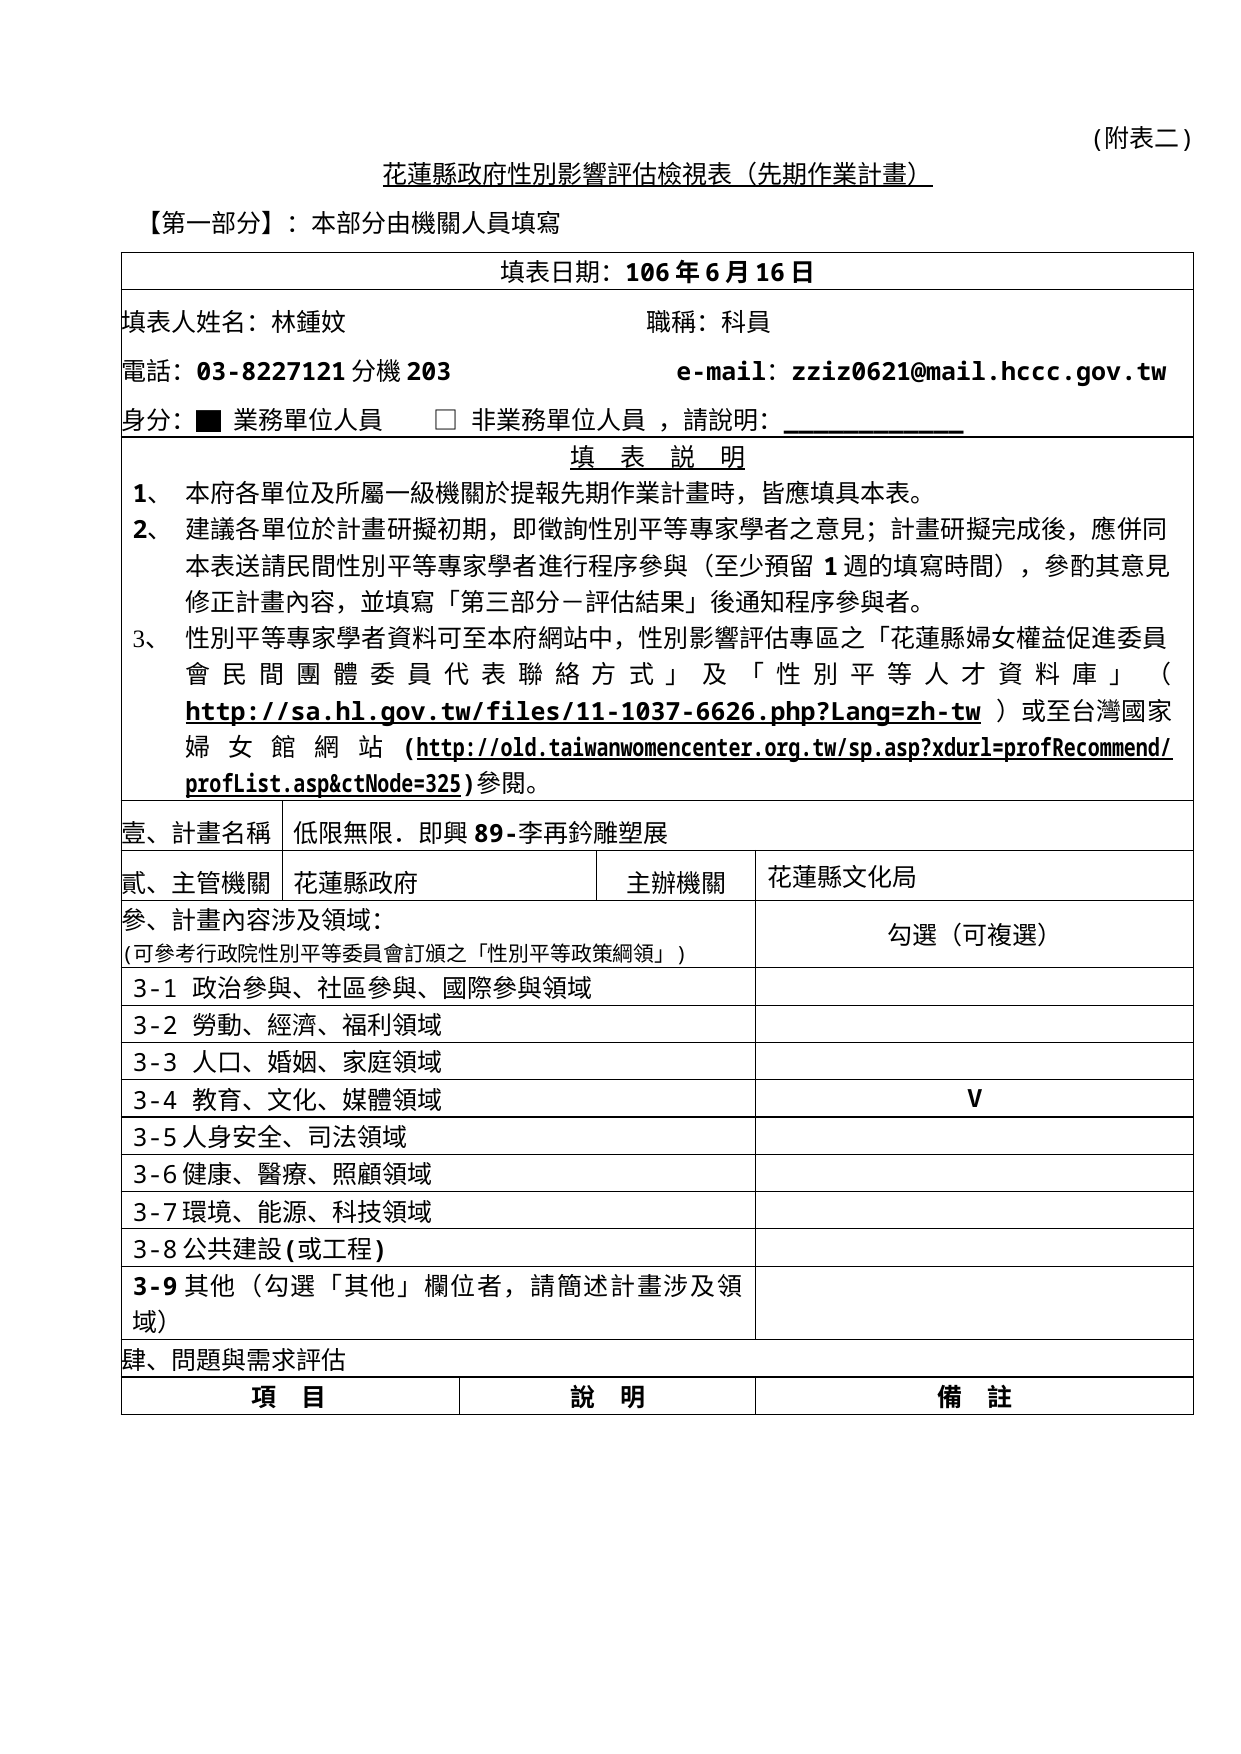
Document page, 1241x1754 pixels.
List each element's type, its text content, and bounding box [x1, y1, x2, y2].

table_cell [756, 1267, 1193, 1339]
table_cell 3-8公共建設(或工程) [122, 1229, 755, 1266]
table_cell 低限無限．即興89-李再鈐雕塑展 [283, 801, 1193, 850]
table_cell 3-9其他（勾選「其他」欄位者，請簡述計畫涉及領域） [122, 1267, 755, 1339]
table_cell 3-6健康、醫療、照顧領域 [122, 1155, 755, 1191]
table_cell 花蓮縣政府 [283, 851, 596, 899]
table_cell [756, 1192, 1193, 1228]
table_cell 說 明 [460, 1378, 755, 1414]
table_cell [756, 1229, 1193, 1266]
table_cell 貳、主管機關 [122, 851, 282, 899]
table_cell 3-1 政治參與、社區參與、國際參與領域 [122, 968, 755, 1004]
table_header 填表日期：106年6月16日 [122, 253, 1193, 289]
table_cell 備 註 [756, 1378, 1193, 1414]
table_cell 壹、計畫名稱 [122, 801, 282, 850]
table_cell 勾選（可複選） [756, 901, 1193, 967]
table_cell [756, 968, 1193, 1004]
table_cell 肆、問題與需求評估 [122, 1340, 1193, 1376]
table_cell [756, 1043, 1193, 1079]
table_cell 項 目 [122, 1378, 459, 1414]
table_cell 3-5人身安全、司法領域 [122, 1118, 755, 1154]
table_header (附表二) 花蓮縣政府性別影響評估檢視表（先期作業計畫） 【第一部分】：本部分由機關人員填寫 [118, 118, 1197, 1415]
table_cell 3-7環境、能源、科技領域 [122, 1192, 755, 1228]
table_cell 花蓮縣文化局 [756, 851, 1193, 899]
table_cell [756, 1006, 1193, 1042]
table_cell [756, 1155, 1193, 1191]
table_cell 主辦機關 [597, 851, 755, 899]
table_cell 填表人姓名：林鍾妏 職稱：科員 電話：03-8227121分機203 e-mail：zziz0621@mail.hccc.gov.tw 身分：▇ 業務單位人員 □ 非業務單位人員 ，請說明：____________ [122, 290, 1193, 436]
table_cell 填 表 説 明 本府各單位及所屬一級機關於提報先期作業計畫時，皆應填具本表。 建議各單位於計畫研擬初期，即徵詢性別平等專家學者之意見；計畫研擬完成後，應併同本表送請民間性別平等專家學者進行程序參與（至少預留1週的填寫時間），參酌其意見修正計畫內容，並填寫「第三部分－評估結果」後通知程序參與者。 性別平等專家學者資料可至本府網站中，性別影響評估專區之「花蓮縣婦女權益促進委員會民間團體委員代表聯絡方式」及「性別平等人才資料庫」（ http://sa.hl.gov.tw/files/11-1037-6626.php?Lang=zh-tw ）或至台灣國家婦女館網站(http://old.taiwanwomencenter.org.tw/sp.asp?xdurl=profRecommend/profList.asp&ctNode=325)參閱。 [122, 438, 1193, 800]
table_cell 參、計畫內容涉及領域： (可參考行政院性別平等委員會訂頒之「性別平等政策綱領」) [122, 901, 755, 967]
table_cell 3-3 人口、婚姻、家庭領域 [122, 1043, 755, 1079]
table_cell V [756, 1080, 1193, 1116]
table_cell [756, 1118, 1193, 1154]
table_cell 3-4 教育、文化、媒體領域 [122, 1080, 755, 1116]
table_cell 3-2 勞動、經濟、福利領域 [122, 1006, 755, 1042]
